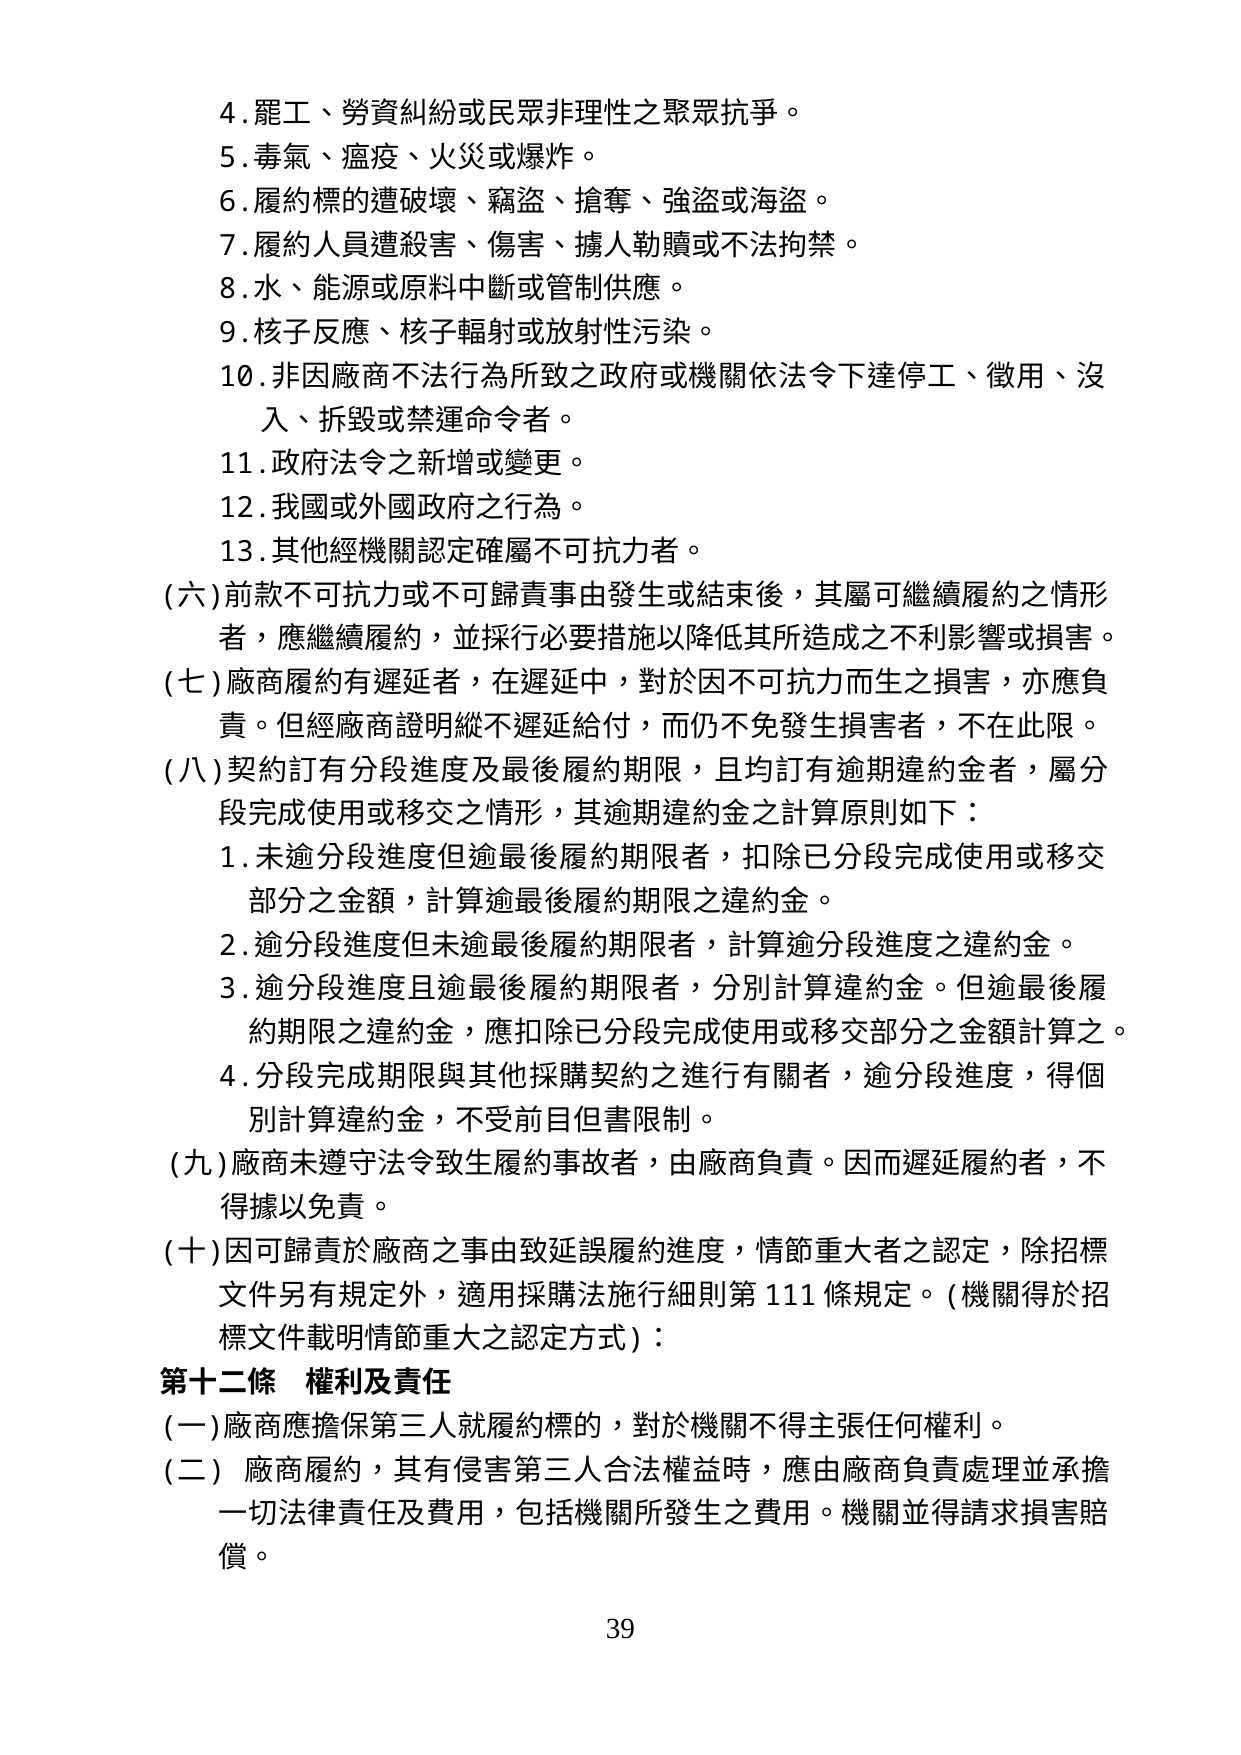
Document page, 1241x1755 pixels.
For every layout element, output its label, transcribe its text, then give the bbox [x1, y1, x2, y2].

text 3.逾分段進度且逾最後履約期限者，分別計算違約金。但逾最後履約期限之違約金，應扣除已分段完成使用或移交部分之金額計算之。 [218, 964, 1108, 1051]
text 13.其他經機關認定確屬不可抗力者。 [218, 526, 1108, 570]
text (十)因可歸責於廠商之事由致延誤履約進度，情節重大者之認定，除招標文件另有規定外，適用採購法施行細則第111條規定。(機關得於招標文件載明情節重大之認定方式)： [159, 1226, 1110, 1357]
text (一)廠商應擔保第三人就履約標的，對於機關不得主張任何權利。 [159, 1401, 1110, 1445]
text 9.核子反應、核子輻射或放射性污染。 [218, 307, 1108, 351]
text (六)前款不可抗力或不可歸責事由發生或結束後，其屬可繼續履約之情形者，應繼續履約，並採行必要措施以降低其所造成之不利影響或損害。 [159, 570, 1110, 657]
text 1.未逾分段進度但逾最後履約期限者，扣除已分段完成使用或移交部分之金額，計算逾最後履約期限之違約金。 [218, 832, 1108, 920]
text (八)契約訂有分段進度及最後履約期限，且均訂有逾期違約金者，屬分段完成使用或移交之情形，其逾期違約金之計算原則如下： [159, 745, 1110, 832]
text 第十二條 權利及責任 [159, 1357, 1110, 1401]
text 7.履約人員遭殺害、傷害、擄人勒贖或不法拘禁。 [218, 220, 1108, 264]
text 4.罷工、勞資糾紛或民眾非理性之聚眾抗爭。 [218, 89, 1108, 132]
text 10.非因廠商不法行為所致之政府或機關依法令下達停工、徵用、沒入、拆毀或禁運命令者。 [218, 351, 1108, 439]
text (七)廠商履約有遲延者，在遲延中，對於因不可抗力而生之損害，亦應負責。但經廠商證明縱不遲延給付，而仍不免發生損害者，不在此限。 [159, 657, 1110, 745]
text 2.逾分段進度但未逾最後履約期限者，計算逾分段進度之違約金。 [218, 920, 1108, 964]
text (二) 廠商履約，其有侵害第三人合法權益時，應由廠商負責處理並承擔一切法律責任及費用，包括機關所發生之費用。機關並得請求損害賠償。 [159, 1445, 1110, 1576]
text 4.分段完成期限與其他採購契約之進行有關者，逾分段進度，得個別計算違約金，不受前目但書限制。 [218, 1051, 1108, 1139]
text 12.我國或外國政府之行為。 [218, 482, 1108, 526]
text 6.履約標的遭破壞、竊盜、搶奪、強盜或海盜。 [218, 176, 1108, 220]
text 11.政府法令之新增或變更。 [218, 439, 1108, 482]
text 5.毒氣、瘟疫、火災或爆炸。 [218, 132, 1108, 176]
text (九)廠商未遵守法令致生履約事故者，由廠商負責。因而遲延履約者，不得據以免責。 [130, 1139, 1108, 1226]
text 8.水、能源或原料中斷或管制供應。 [218, 264, 1108, 307]
